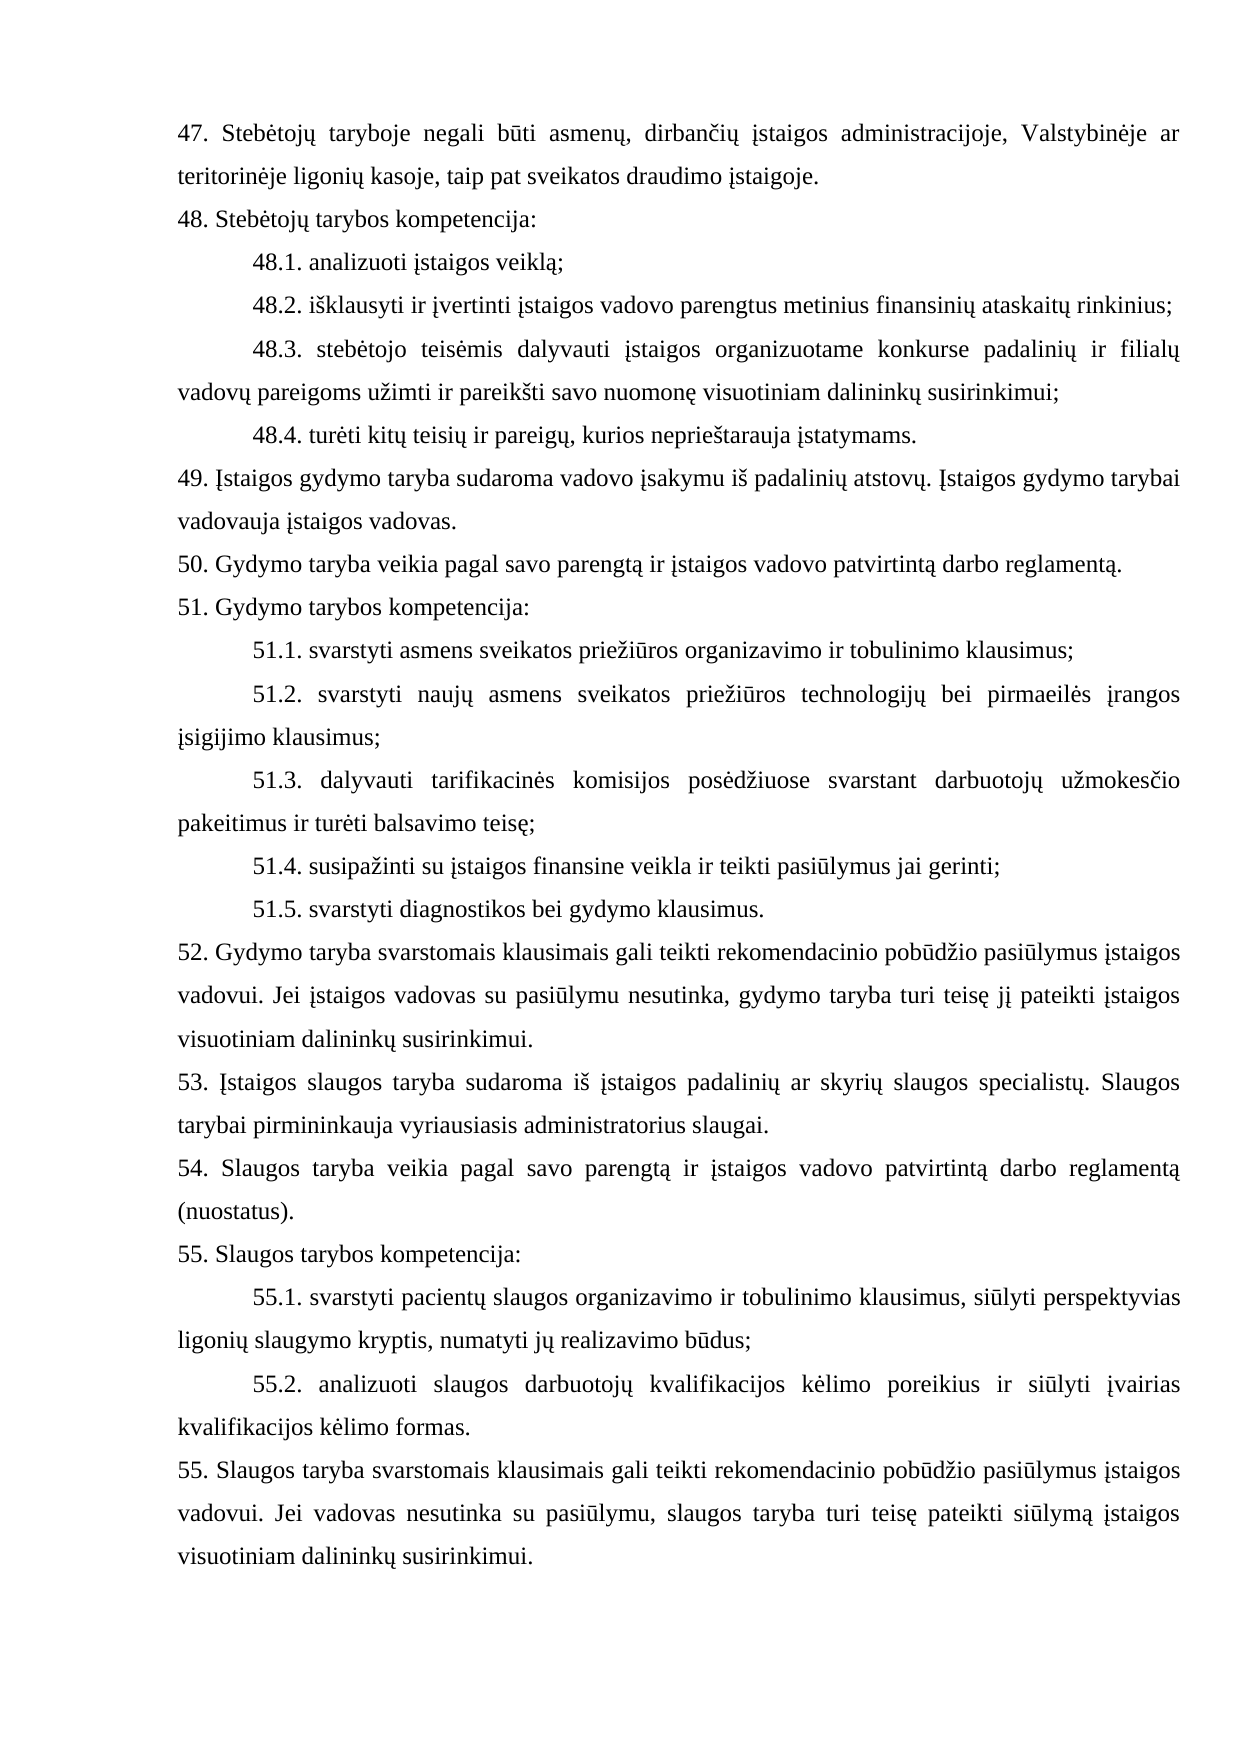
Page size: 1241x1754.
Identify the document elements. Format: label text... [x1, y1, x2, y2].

text 51.4. susipažinti su įstaigos finansine veikla ir teikti pasiūlymus jai gerinti; [177, 851, 1181, 880]
text 48.4. turėti kitų teisių ir pareigų, kurios neprieštarauja įstatymams. [177, 420, 1181, 449]
text 48. Stebėtojų tarybos kompetencija: [177, 204, 1181, 233]
text 55. Slaugos tarybos kompetencija: [177, 1239, 1181, 1268]
text 51.5. svarstyti diagnostikos bei gydymo klausimus. [177, 894, 1181, 923]
text 49. Įstaigos gydymo taryba sudaroma vadovo įsakymu iš padalinių atstovų. Įstaigos gydymo tarybai vadovauja įstaigos vadovas. [177, 463, 1181, 535]
text 48.3. stebėtojo teisėmis dalyvauti įstaigos organizuotame konkurse padalinių ir filialų vadovų pareigoms užimti ir pareikšti savo nuomonę visuotiniam dalininkų susirinkimui; [177, 334, 1181, 406]
text 51.3. dalyvauti tarifikacinės komisijos posėdžiuose svarstant darbuotojų užmokesčio pakeitimus ir turėti balsavimo teisę; [177, 765, 1181, 837]
text 48.1. analizuoti įstaigos veiklą; [177, 247, 1181, 276]
text 55.2. analizuoti slaugos darbuotojų kvalifikacijos kėlimo poreikius ir siūlyti įvairias kvalifikacijos kėlimo formas. [177, 1369, 1181, 1441]
text 55. Slaugos taryba svarstomais klausimais gali teikti rekomendacinio pobūdžio pasiūlymus įstaigos vadovui. Jei vadovas nesutinka su pasiūlymu, slaugos taryba turi teisę pateikti siūlymą įstaigos visuotiniam dalininkų susirinkimui. [177, 1455, 1181, 1570]
text 48.2. išklausyti ir įvertinti įstaigos vadovo parengtus metinius finansinių ataskaitų rinkinius; [177, 291, 1181, 319]
text 50. Gydymo taryba veikia pagal savo parengtą ir įstaigos vadovo patvirtintą darbo reglamentą. [177, 549, 1181, 578]
text 51.1. svarstyti asmens sveikatos priežiūros organizavimo ir tobulinimo klausimus; [177, 636, 1181, 664]
text 51. Gydymo tarybos kompetencija: [177, 592, 1181, 621]
text 47. Stebėtojų taryboje negali būti asmenų, dirbančių įstaigos administracijoje, Valstybinėje ar teritorinėje ligonių kasoje, taip pat sveikatos draudimo įstaigoje. [177, 118, 1181, 190]
text 54. Slaugos taryba veikia pagal savo parengtą ir įstaigos vadovo patvirtintą darbo reglamentą (nuostatus). [177, 1153, 1181, 1225]
text 52. Gydymo taryba svarstomais klausimais gali teikti rekomendacinio pobūdžio pasiūlymus įstaigos vadovui. Jei įstaigos vadovas su pasiūlymu nesutinka, gydymo taryba turi teisę jį pateikti įstaigos visuotiniam dalininkų susirinkimui. [177, 937, 1181, 1052]
text 53. Įstaigos slaugos taryba sudaroma iš įstaigos padalinių ar skyrių slaugos specialistų. Slaugos tarybai pirmininkauja vyriausiasis administratorius slaugai. [177, 1067, 1181, 1139]
text 55.1. svarstyti pacientų slaugos organizavimo ir tobulinimo klausimus, siūlyti perspektyvias ligonių slaugymo kryptis, numatyti jų realizavimo būdus; [177, 1282, 1181, 1354]
text 51.2. svarstyti naujų asmens sveikatos priežiūros technologijų bei pirmaeilės įrangos įsigijimo klausimus; [177, 679, 1181, 751]
